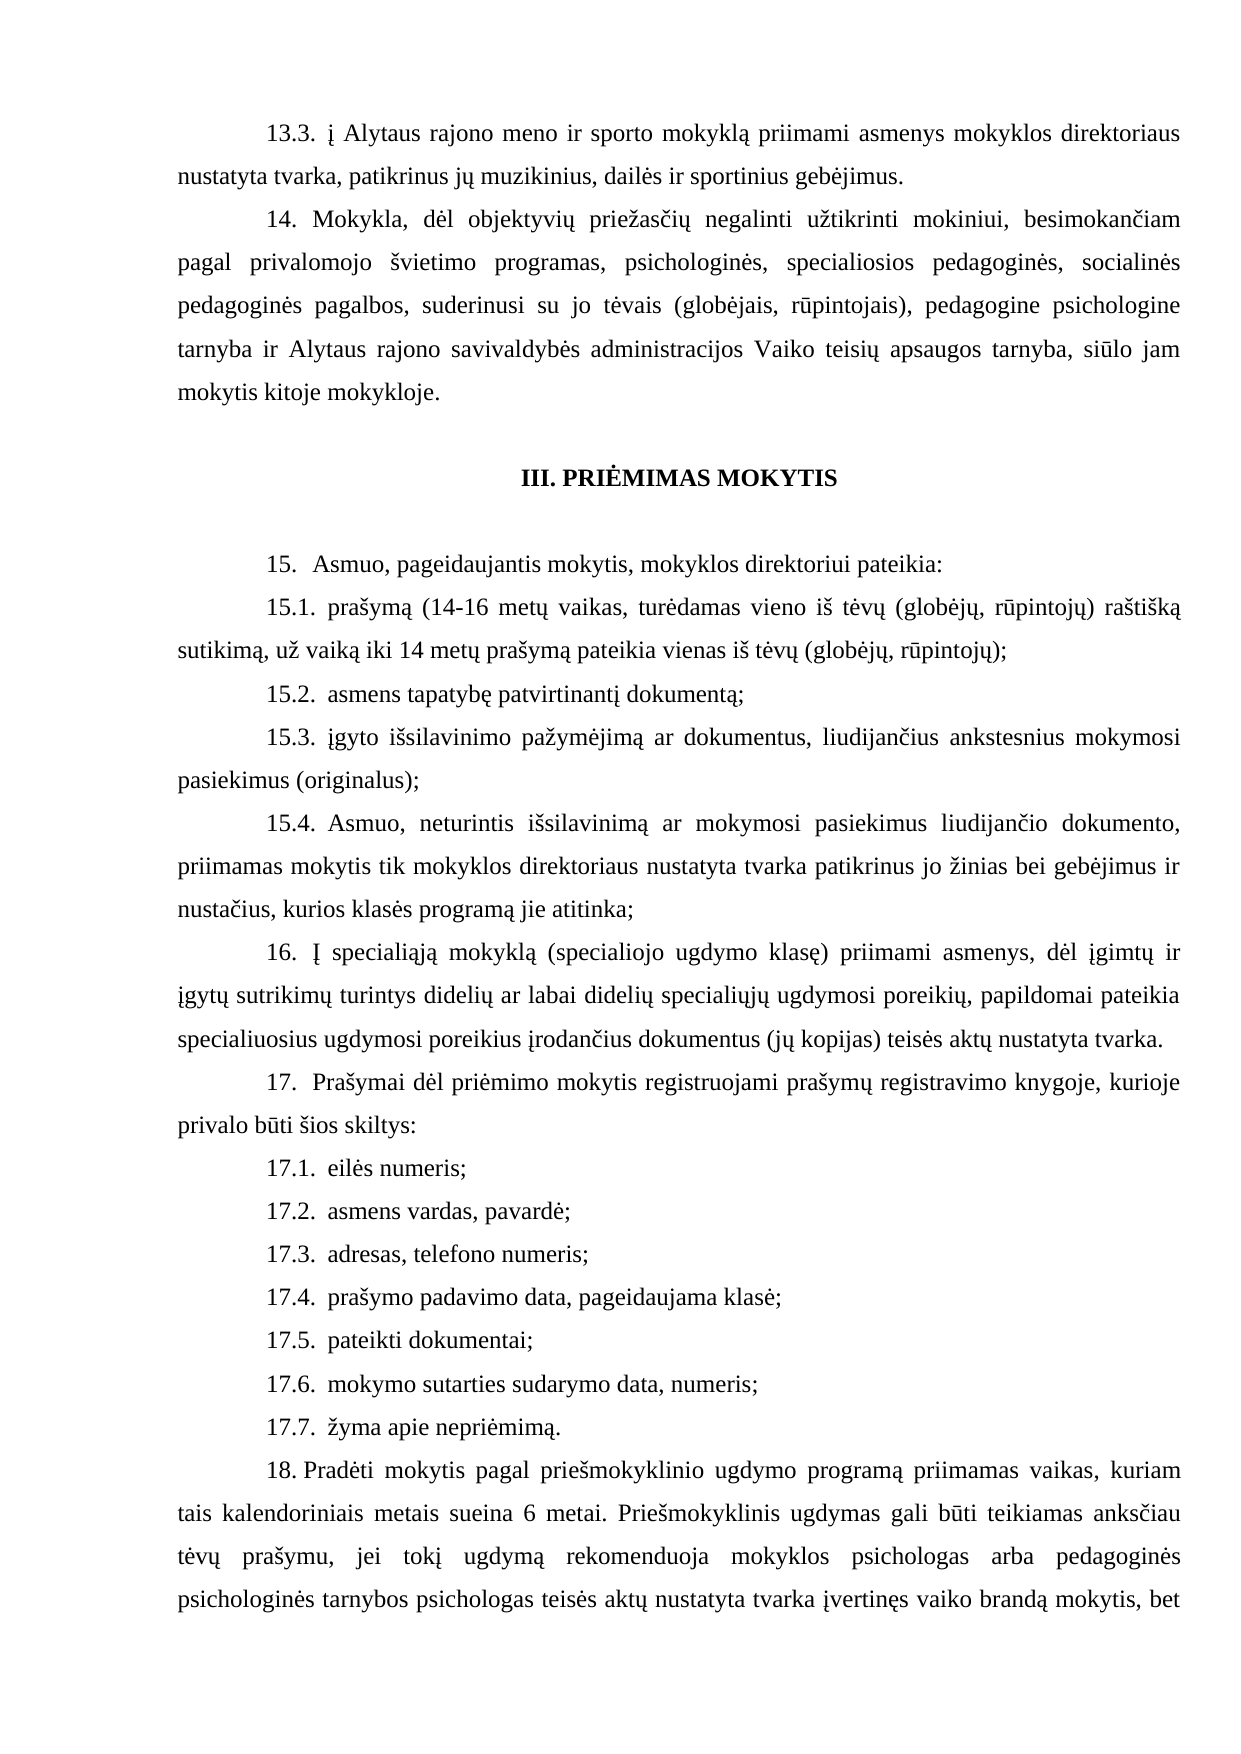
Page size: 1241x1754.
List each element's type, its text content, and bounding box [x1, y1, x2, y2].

text 17. Prašymai dėl priėmimo mokytis registruojami prašymų registravimo knygoje, kurioje privalo būti šios skiltys: [177, 1067, 1181, 1139]
text 18. Pradėti mokytis pagal priešmokyklinio ugdymo programą priimamas vaikas, kuriam tais kalendoriniais metais sueina 6 metai. Priešmokyklinis ugdymas gali būti teikiamas anksčiau tėvų prašymu, jei tokį ugdymą rekomenduoja mokyklos psichologas arba pedagoginės psichologinės tarnybos psichologas teisės aktų nustatyta tvarka įvertinęs vaiko brandą mokytis, bet [177, 1455, 1181, 1613]
text 17.1. eilės numeris; [177, 1153, 1181, 1182]
text 17.2. asmens vardas, pavardė; [177, 1196, 1181, 1225]
text III. PRIĖMIMAS MOKYTIS [177, 463, 1181, 492]
text 15.3. įgyto išsilavinimo pažymėjimą ar dokumentus, liudijančius ankstesnius mokymosi pasiekimus (originalus); [177, 722, 1181, 794]
text 17.4. prašymo padavimo data, pageidaujama klasė; [177, 1282, 1181, 1311]
text 17.3. adresas, telefono numeris; [177, 1239, 1181, 1268]
text 17.5. pateikti dokumentai; [177, 1326, 1181, 1354]
text 13.3. į Alytaus rajono meno ir sporto mokyklą priimami asmenys mokyklos direktoriaus nustatyta tvarka, patikrinus jų muzikinius, dailės ir sportinius gebėjimus. [177, 118, 1181, 190]
text 16. Į specialiąją mokyklą (specialiojo ugdymo klasę) priimami asmenys, dėl įgimtų ir įgytų sutrikimų turintys didelių ar labai didelių specialiųjų ugdymosi poreikių, papildomai pateikia specialiuosius ugdymosi poreikius įrodančius dokumentus (jų kopijas) teisės aktų nustatyta tvarka. [177, 937, 1181, 1052]
text 15.1. prašymą (14-16 metų vaikas, turėdamas vieno iš tėvų (globėjų, rūpintojų) raštišką sutikimą, už vaiką iki 14 metų prašymą pateikia vienas iš tėvų (globėjų, rūpintojų); [177, 592, 1181, 664]
text 15.2. asmens tapatybę patvirtinantį dokumentą; [177, 679, 1181, 707]
text 15.4. Asmuo, neturintis išsilavinimą ar mokymosi pasiekimus liudijančio dokumento, priimamas mokytis tik mokyklos direktoriaus nustatyta tvarka patikrinus jo žinias bei gebėjimus ir nustačius, kurios klasės programą jie atitinka; [177, 808, 1181, 923]
text 14. Mokykla, dėl objektyvių priežasčių negalinti užtikrinti mokiniui, besimokančiam pagal privalomojo švietimo programas, psichologinės, specialiosios pedagoginės, socialinės pedagoginės pagalbos, suderinusi su jo tėvais (globėjais, rūpintojais), pedagogine psichologine tarnyba ir Alytaus rajono savivaldybės administracijos Vaiko teisių apsaugos tarnyba, siūlo jam mokytis kitoje mokykloje. [177, 204, 1181, 406]
text 15. Asmuo, pageidaujantis mokytis, mokyklos direktoriui pateikia: [177, 549, 1181, 578]
text 17.7. žyma apie nepriėmimą. [177, 1412, 1181, 1441]
text 17.6. mokymo sutarties sudarymo data, numeris; [177, 1369, 1181, 1397]
